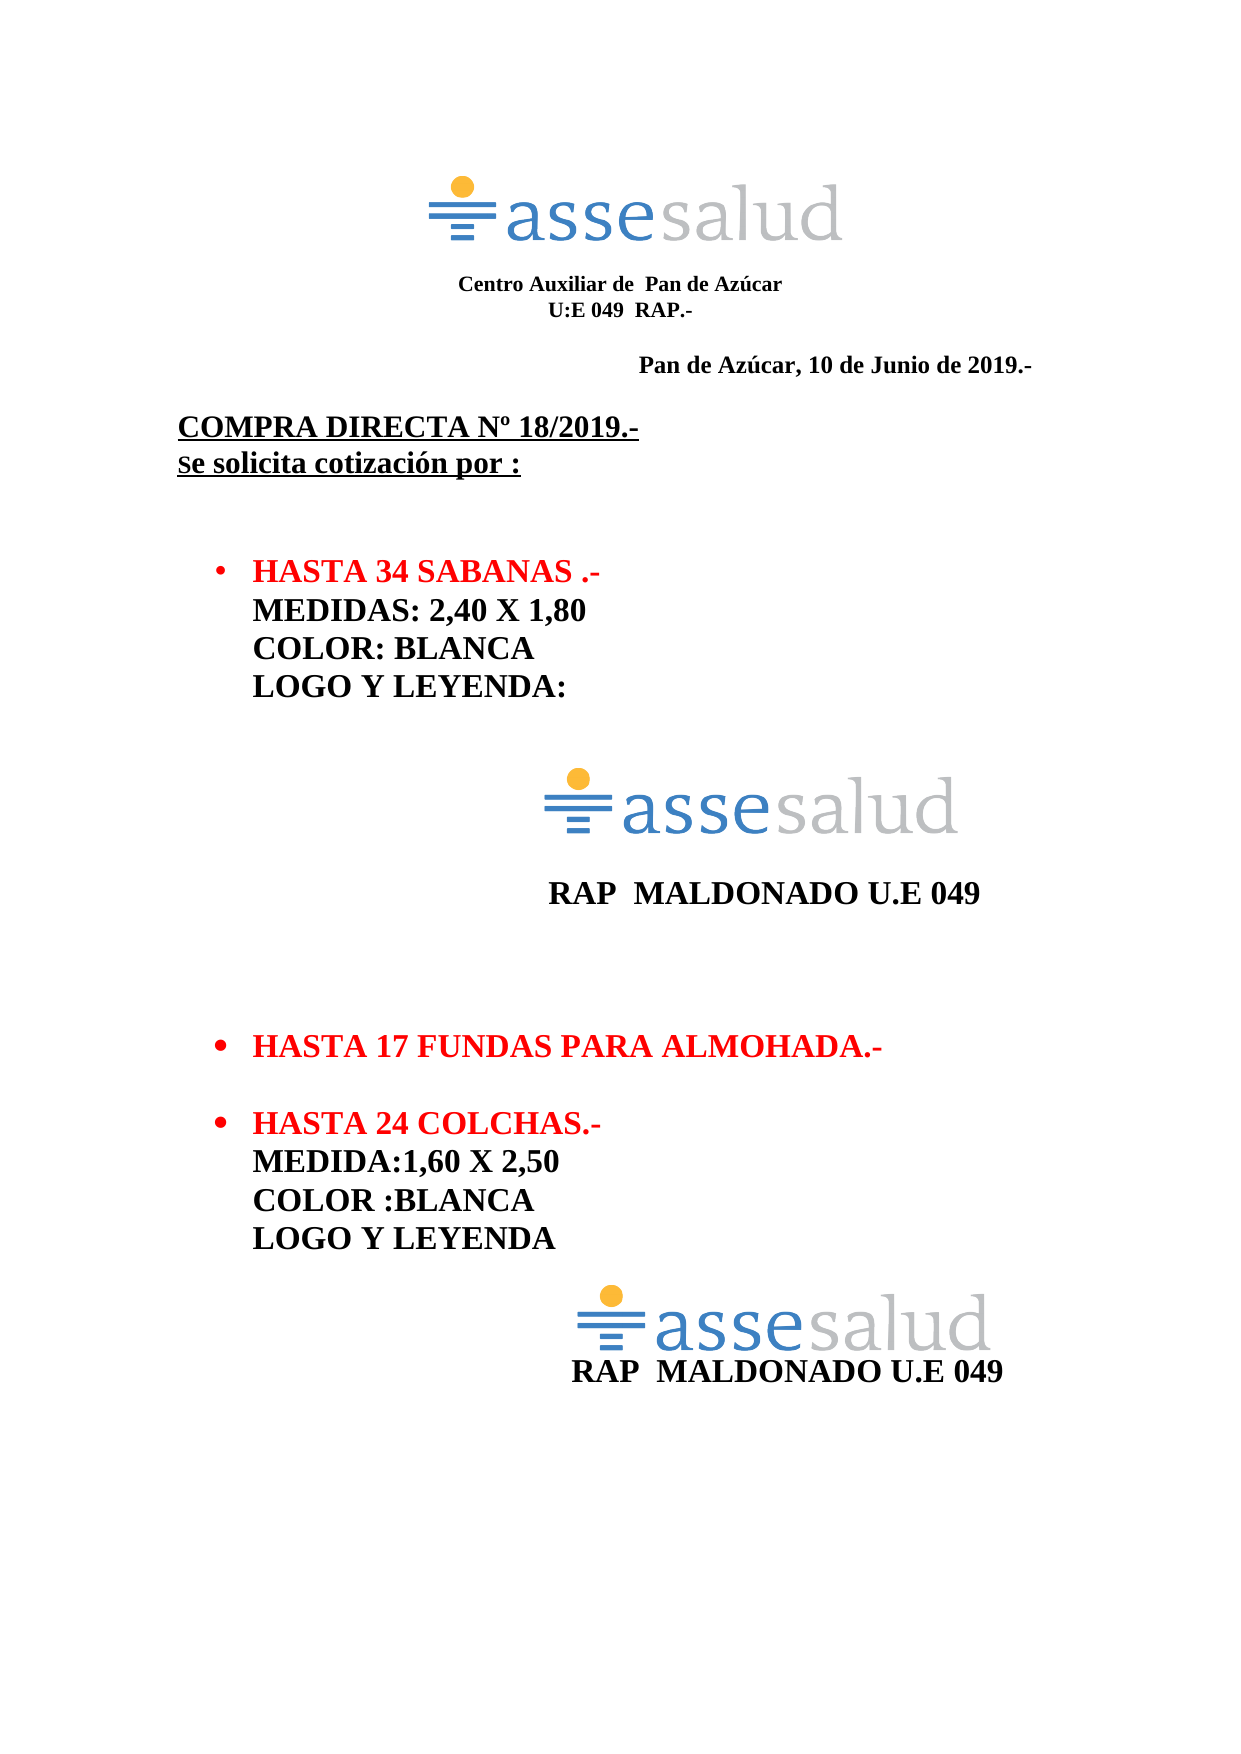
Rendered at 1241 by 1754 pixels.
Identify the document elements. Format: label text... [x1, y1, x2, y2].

list MEDIDA:1,60 X 2,50 [215, 1141, 1063, 1180]
picture [544, 768, 958, 834]
text Centro Auxiliar de Pan de Azúcar [177, 271, 1063, 297]
text COMPRA DIRECTA Nº 18/2019.- [177, 408, 1063, 444]
text U:E 049 RAP.- [177, 297, 1063, 322]
list HASTA 17 FUNDAS PARA ALMOHADA.- [215, 1026, 1063, 1065]
text RAP MALDONADO U.E 049 [215, 873, 1063, 911]
list MEDIDAS: 2,40 X 1,80 [215, 590, 1063, 628]
text Pan de Azúcar, 10 de Junio de 2019.- [177, 351, 1063, 379]
list LOGO Y LEYENDA: [215, 667, 1063, 705]
list COLOR :BLANCA [215, 1180, 1063, 1218]
text RAP MALDONADO U.E 049 [177, 1256, 1063, 1390]
text Se solicita cotización por : [177, 444, 1063, 480]
list LOGO Y LEYENDA [215, 1218, 1063, 1256]
picture [428, 176, 843, 241]
list HASTA 34 SABANAS .- [215, 552, 1063, 590]
list COLOR: BLANCA [215, 628, 1063, 667]
list HASTA 24 COLCHAS.- [215, 1103, 1063, 1141]
picture [577, 1285, 991, 1351]
